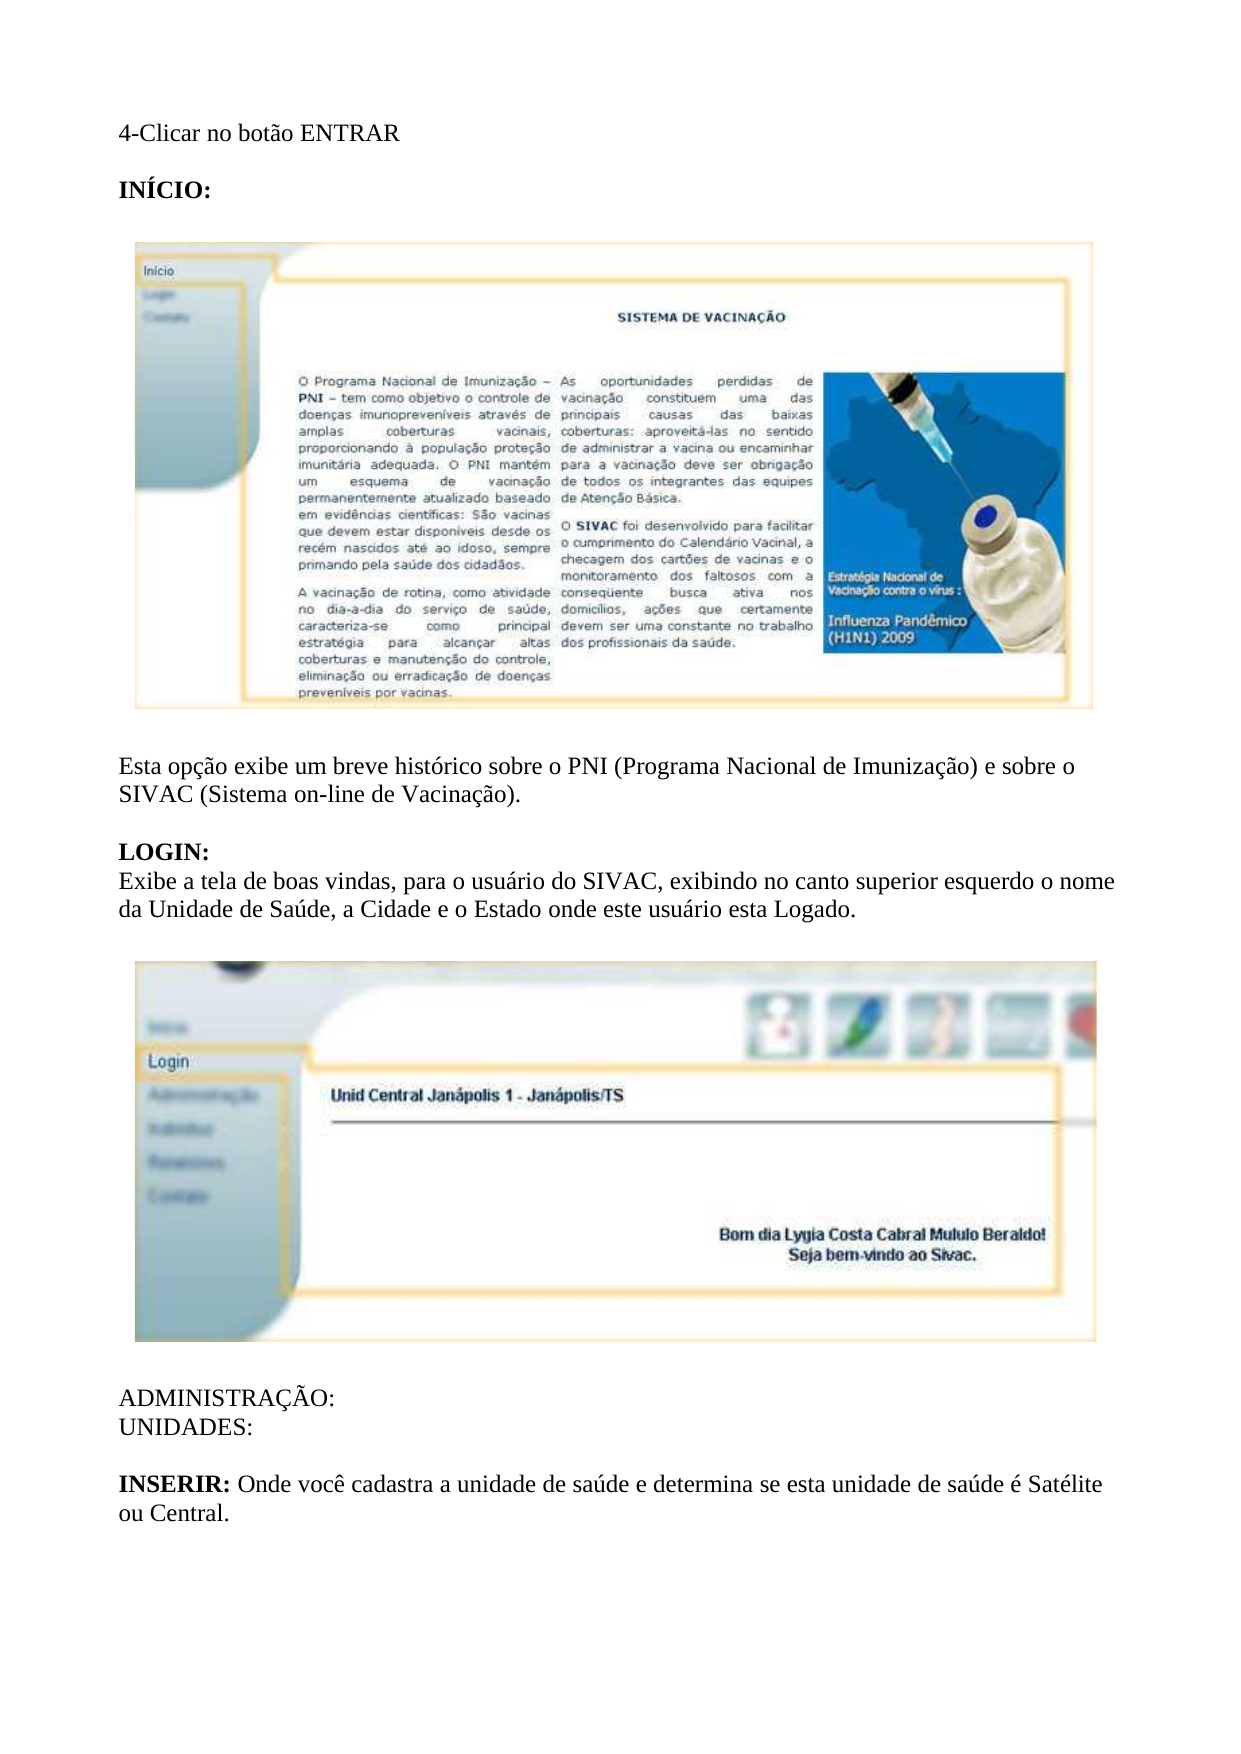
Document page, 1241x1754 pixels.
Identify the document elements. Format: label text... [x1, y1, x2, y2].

picture [134, 961, 1097, 1342]
text INÍCIO: [118, 176, 1136, 204]
text Exibe a tela de boas vindas, para o usuário do SIVAC, exibindo no canto superior esquerdo o nome da Unidade de Saúde, a Cidade e o Estado onde este usuário esta Logado. [118, 866, 1120, 923]
text 4-Clicar no botão ENTRAR [118, 118, 1136, 147]
text SIVAC (Sistema on-line de Vacinação). [118, 779, 1136, 808]
text ADMINISTRAÇÃO: UNIDADES: [118, 1383, 342, 1440]
picture [134, 242, 1093, 709]
text Esta opção exibe um breve histórico sobre o PNI (Programa Nacional de Imunização) e sobre o [118, 751, 1136, 779]
text INSERIR: Onde você cadastra a unidade de saúde e determina se esta unidade de saúde é Satélite ou Central. [118, 1469, 1108, 1527]
text LOGIN: [118, 837, 1136, 866]
